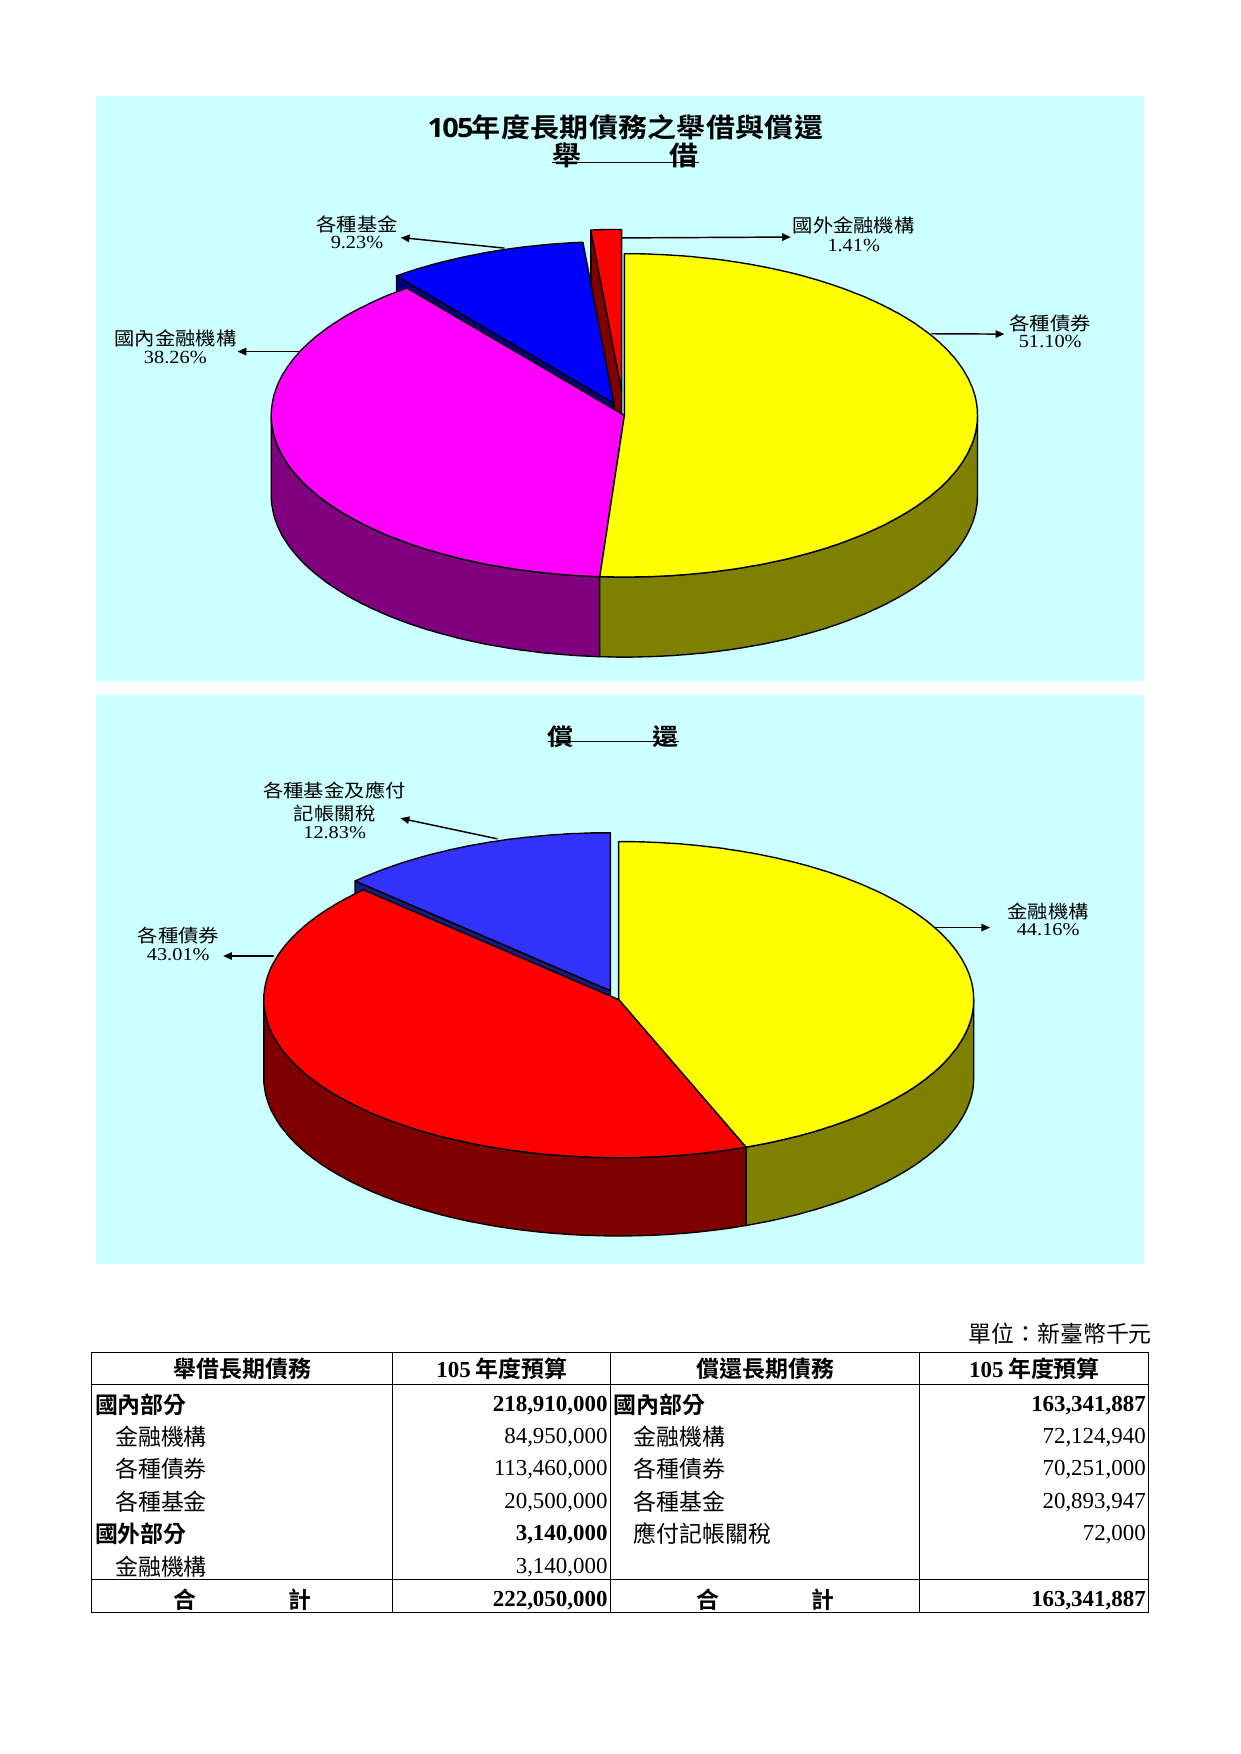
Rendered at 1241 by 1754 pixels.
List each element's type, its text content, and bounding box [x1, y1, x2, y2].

table_cell 各種債券 [92, 1449, 392, 1482]
table_cell 72,000 [920, 1514, 1148, 1547]
table_cell 72,124,940 [920, 1417, 1148, 1449]
table_cell 各種基金 [611, 1482, 919, 1514]
table_cell 各種債券 [611, 1449, 919, 1482]
table_header 舉借長期債務 [92, 1353, 392, 1384]
table_cell 70,251,000 [920, 1449, 1148, 1482]
table_cell 222,050,000 [393, 1580, 610, 1612]
table_cell 合 計 [611, 1580, 919, 1612]
table_cell 金融機構 [611, 1417, 919, 1449]
table_cell 163,341,887 [920, 1580, 1148, 1612]
table_header 償還長期債務 [611, 1353, 919, 1384]
table_cell [920, 1547, 1148, 1579]
table_cell 20,500,000 [393, 1482, 610, 1514]
table_cell 20,893,947 [920, 1482, 1148, 1514]
table_cell 金融機構 [92, 1417, 392, 1449]
table_header 105年度預算 [920, 1353, 1148, 1384]
table_cell 3,140,000 [393, 1514, 610, 1547]
table_cell 金融機構 [92, 1547, 392, 1579]
table_cell 國外部分 [92, 1514, 392, 1547]
table_cell 應付記帳關稅 [611, 1514, 919, 1547]
table_cell [611, 1547, 919, 1579]
table_cell 163,341,887 [920, 1385, 1148, 1417]
table_cell 各種基金 [92, 1482, 392, 1514]
table_cell 84,950,000 [393, 1417, 610, 1449]
table_cell 國內部分 [611, 1385, 919, 1417]
text 單位：新臺幣千元 [239, 1314, 1152, 1352]
table_cell 113,460,000 [393, 1449, 610, 1482]
table_cell 合 計 [92, 1580, 392, 1612]
table_header 105年度預算 [393, 1353, 610, 1384]
table_cell 3,140,000 [393, 1547, 610, 1579]
table_cell 218,910,000 [393, 1385, 610, 1417]
table_cell 國內部分 [92, 1385, 392, 1417]
